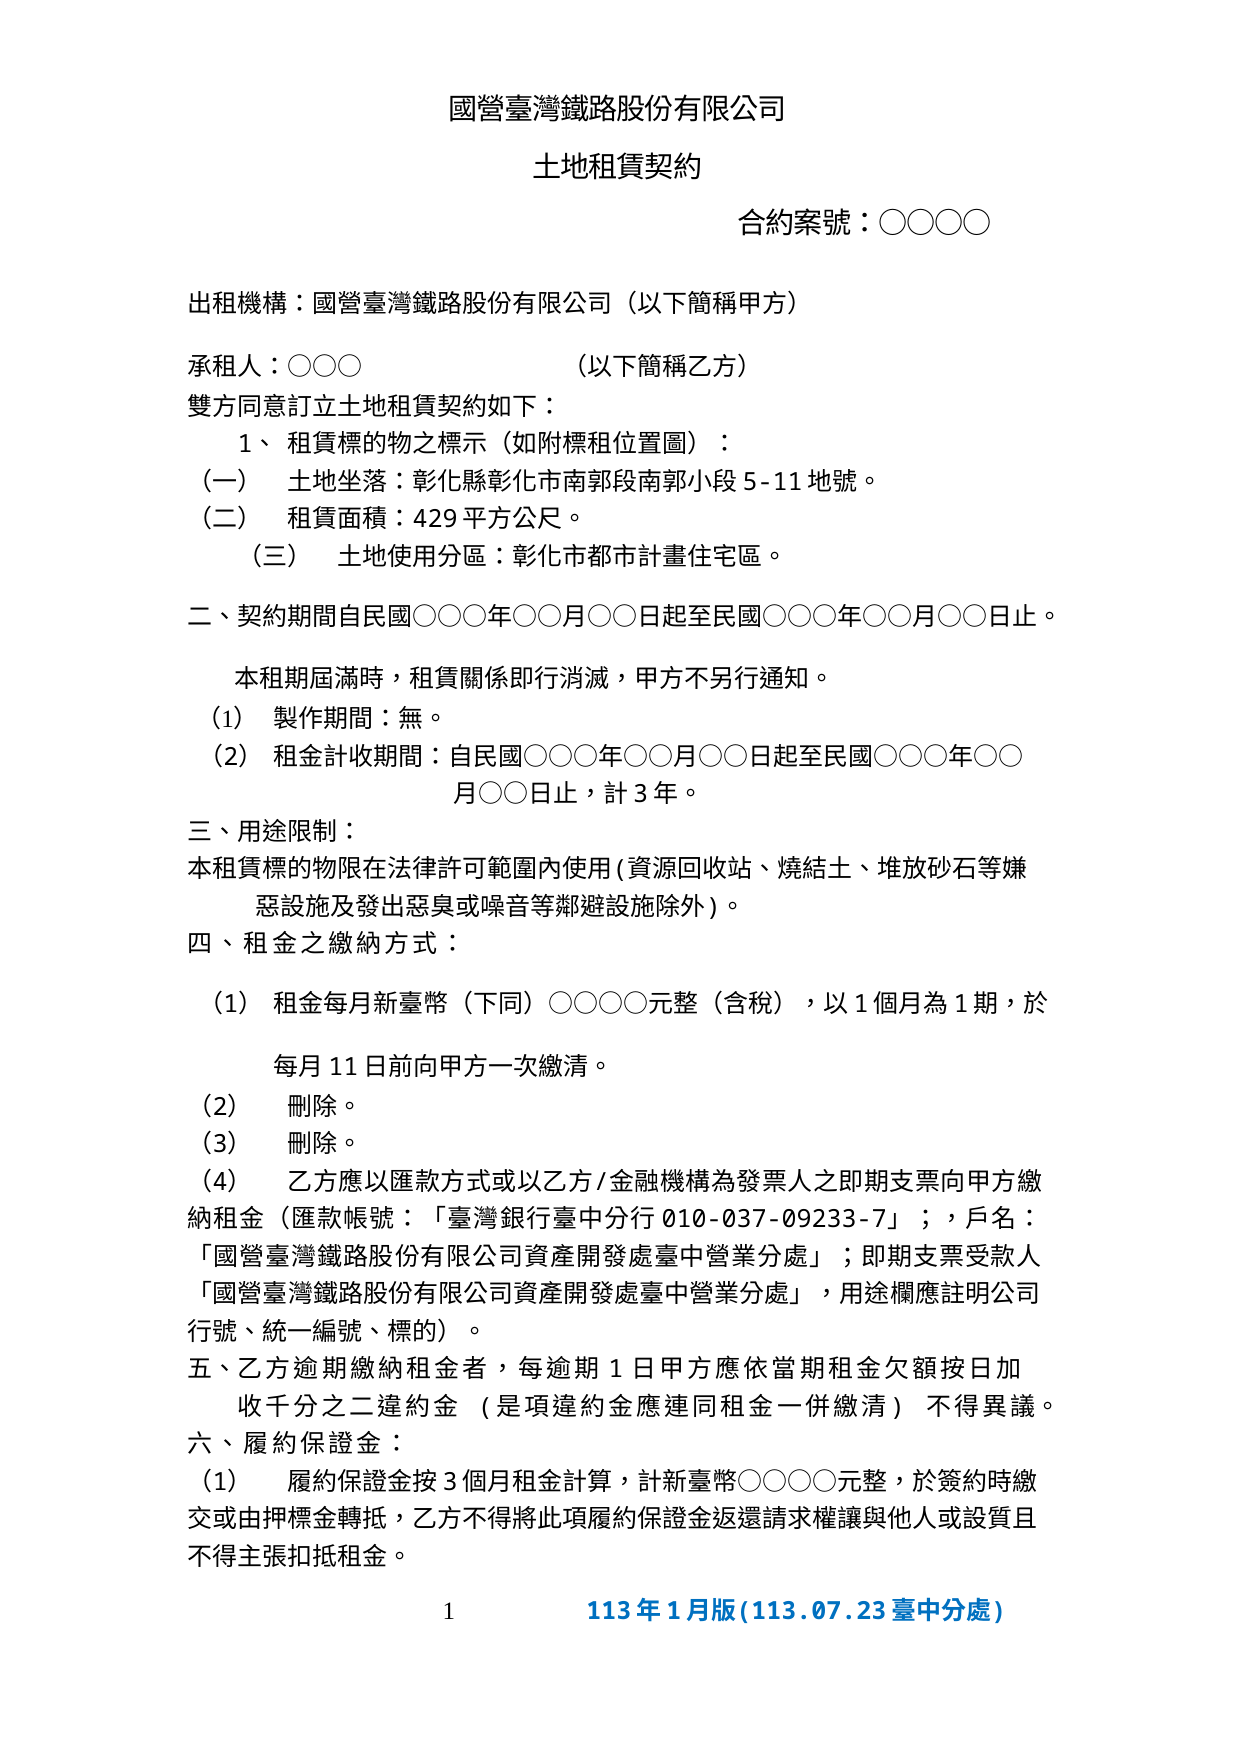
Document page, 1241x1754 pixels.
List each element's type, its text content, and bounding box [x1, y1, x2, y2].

list 履約保證金按3個月租金計算，計新臺幣○○○○元整，於簽約時繳交或由押標金轉抵，乙方不得將此項履約保證金返還請求權讓與他人或設質且不得主張扣抵租金。 [187, 1460, 1043, 1572]
text 出租機構：國營臺灣鐵路股份有限公司（以下簡稱甲方） [187, 260, 1048, 322]
list 乙方應以匯款方式或以乙方/金融機構為發票人之即期支票向甲方繳納租金（匯款帳號：「臺灣銀行臺中分行010-037-09233-7」；，戶名：「國營臺灣鐵路股份有限公司資產開發處臺中營業分處」；即期支票受款人「國營臺灣鐵路股份有限公司資產開發處臺中營業分處」，用途欄應註明公司行號、統一編號、標的）。 [187, 1160, 1043, 1347]
list 刪除。 [187, 1122, 1043, 1160]
text 承租人：○○○ （以下簡稱乙方） [187, 322, 1048, 385]
list 租金計收期間：自民國○○○年○○月○○日起至民國○○○年○○月○○日止，計3年。 [198, 735, 1043, 810]
text 四、租金之繳納方式： [187, 922, 1048, 960]
text 五、乙方逾期繳納租金者，每逾期1日甲方應依當期租金欠額按日加收千分之二違約金 (是項違約金應連同租金一併繳清) 不得異議。 [187, 1347, 1048, 1422]
list 刪除。 [187, 1085, 1043, 1122]
list 製作期間：無。 [196, 697, 1043, 735]
list 租金每月新臺幣（下同）○○○○元整（含稅），以1個月為1期，於每月11日前向甲方一次繳清。 [198, 960, 1048, 1085]
text （三） 土地使用分區：彰化市都市計畫住宅區。 [237, 535, 1043, 572]
text 土地租賃契約 [187, 147, 1048, 185]
text 六、履約保證金： [187, 1422, 1048, 1460]
text 三、用途限制： [187, 810, 1048, 847]
text 本租賃標的物限在法律許可範圍內使用(資源回收站、燒結土、堆放砂石等嫌惡設施及發出惡臭或噪音等鄰避設施除外)。 [187, 847, 1048, 922]
text 二、契約期間自民國○○○年○○月○○日起至民國○○○年○○月○○日止。本租期屆滿時，租賃關係即行消滅，甲方不另行通知。 [187, 572, 1048, 697]
text 合約案號：○○○○ [187, 204, 1048, 241]
text 國營臺灣鐵路股份有限公司 [187, 89, 1048, 127]
list 租賃標的物之標示（如附標租位置圖）： [237, 422, 1043, 460]
text （二） 租賃面積：429平方公尺。 [187, 497, 1043, 535]
text 雙方同意訂立土地租賃契約如下： [187, 385, 1043, 422]
text （一） 土地坐落：彰化縣彰化市南郭段南郭小段5-11地號。 [187, 460, 1043, 497]
